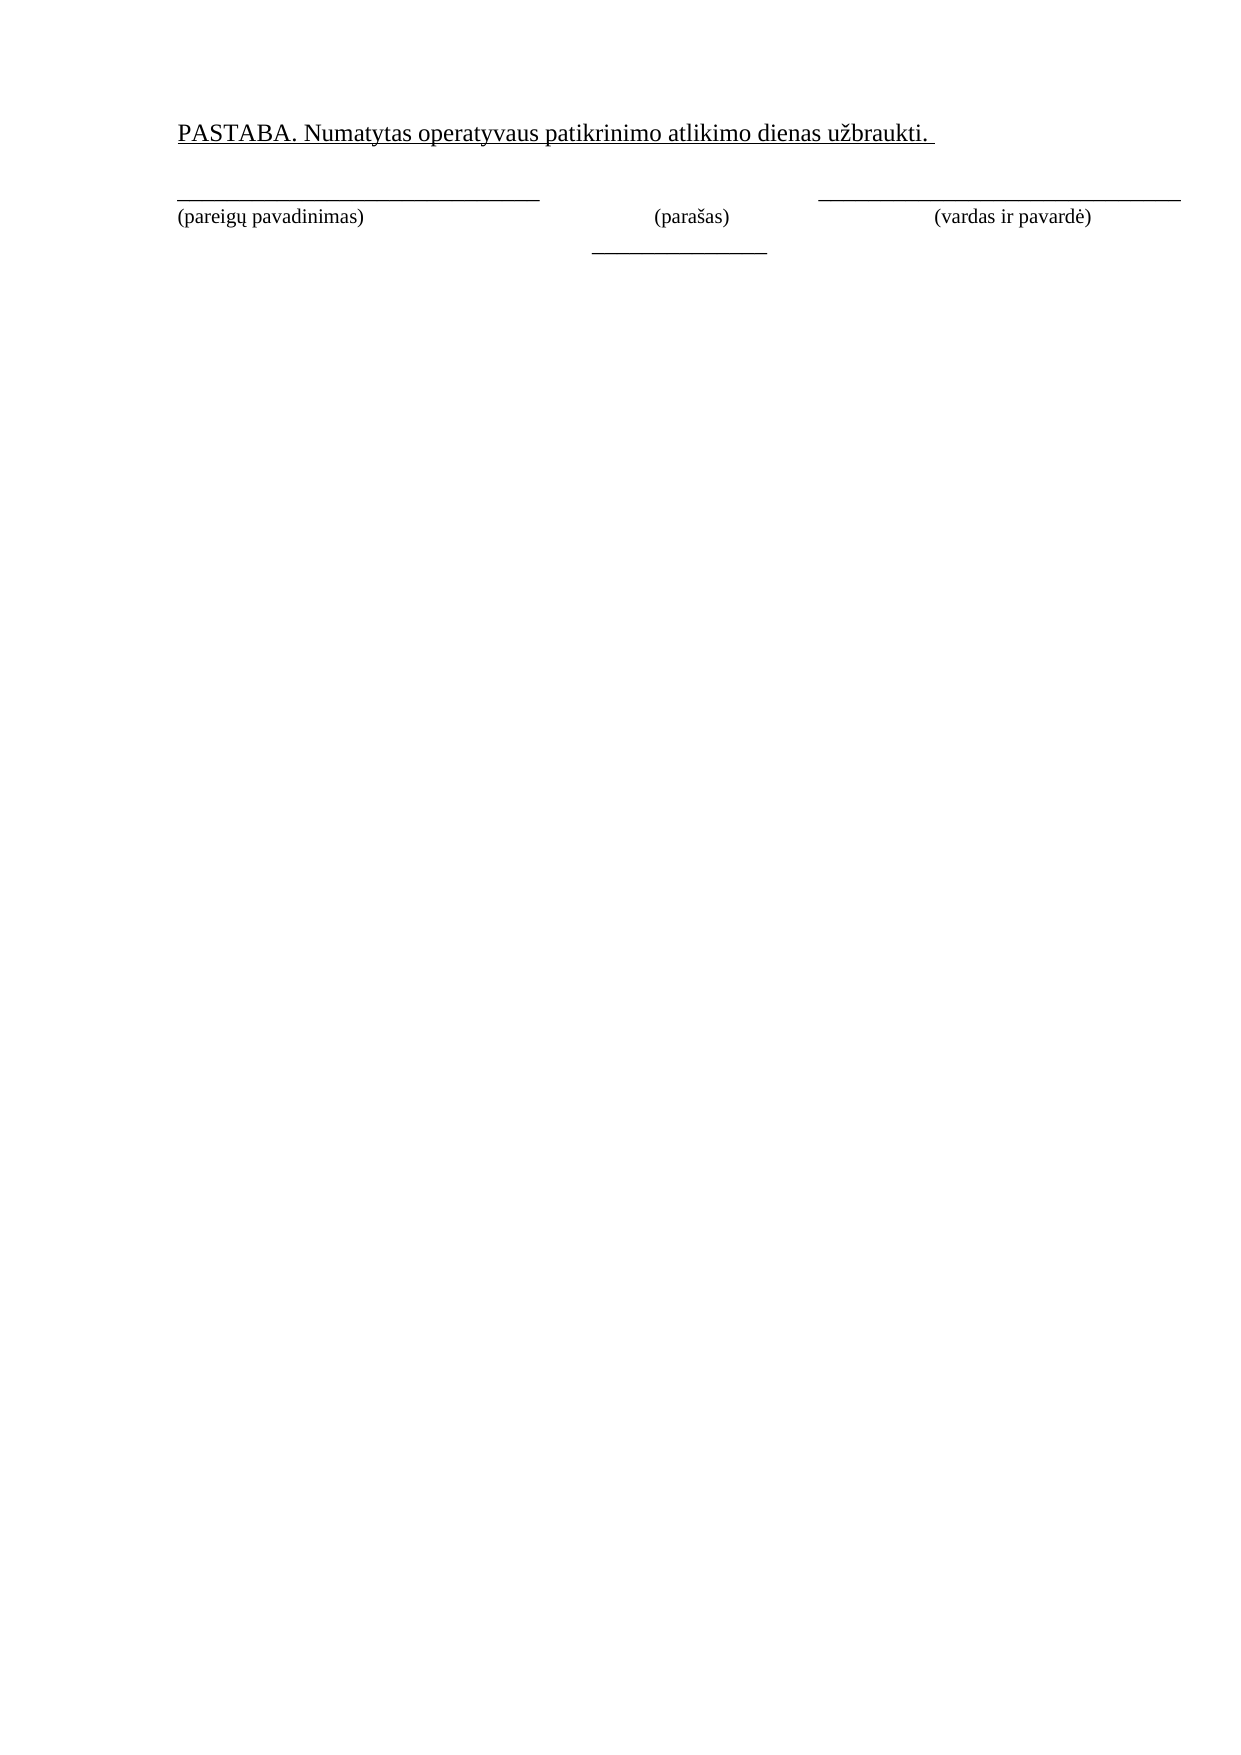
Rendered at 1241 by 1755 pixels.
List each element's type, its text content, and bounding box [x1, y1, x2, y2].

text ______________ [177, 228, 1181, 257]
text (pareigų pavadinimas) (parašas) (vardas ir pavardė) [177, 204, 1181, 228]
text PASTABA. Numatytas operatyvaus patikrinimo atlikimo dienas užbraukti. [177, 118, 1181, 147]
